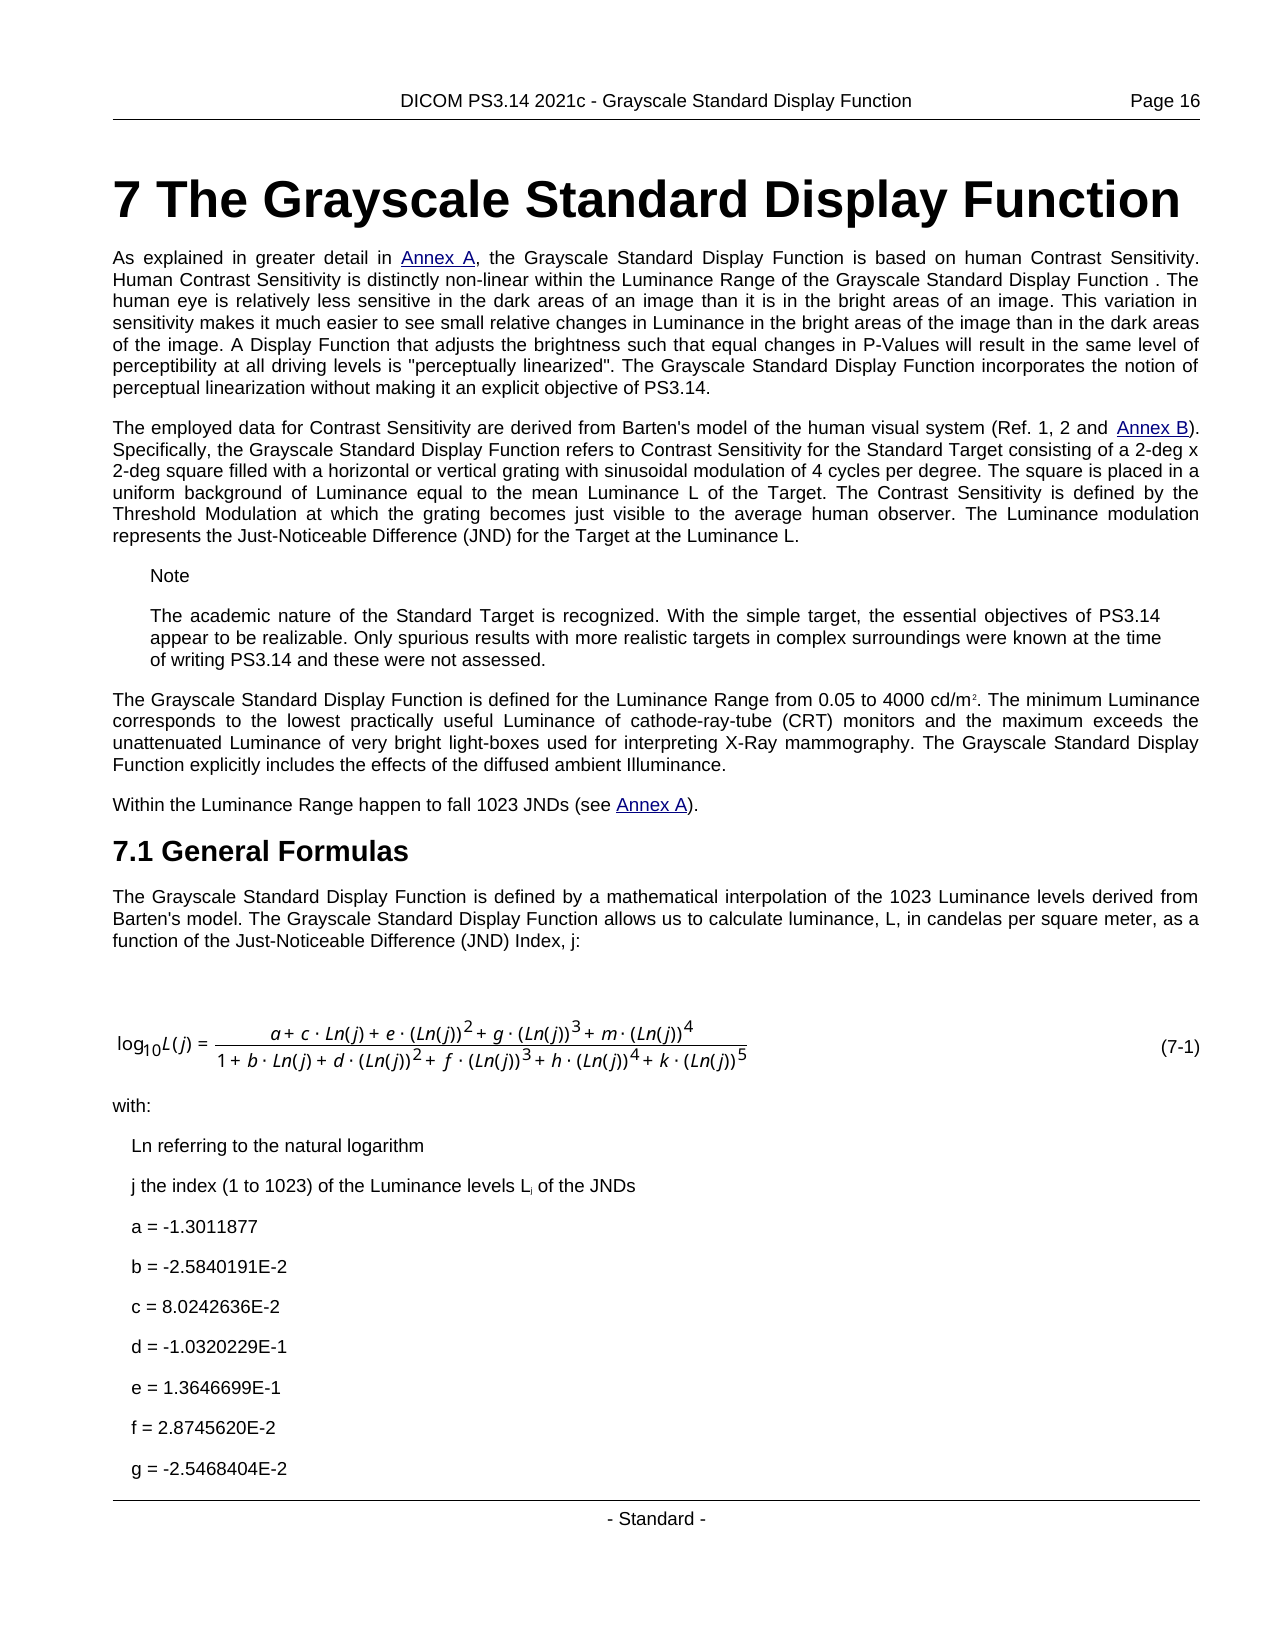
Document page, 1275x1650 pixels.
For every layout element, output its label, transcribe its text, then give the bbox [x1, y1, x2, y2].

text The employed data for Contrast Sensitivity are derived from Barten's model of the human visual system (Ref. 1, 2 and Annex B). Specifically, the Grayscale Standard Display Function refers to Contrast Sensitivity for the Standard Target consisting of a 2-deg x 2-deg square filled with a horizontal or vertical grating with sinusoidal modulation of 4 cycles per degree. The square is placed in a uniform background of Luminance equal to the mean Luminance L of the Target. The Contrast Sensitivity is defined by the Threshold Modulation at which the grating becomes just visible to the average human observer. The Luminance modulation represents the Just-Noticeable Difference (JND) for the Target at the Luminance L. [112, 417, 1200, 546]
text a = -1.3011877 [131, 1215, 1200, 1237]
text j the index (1 to 1023) of the Luminance levels Lj of the JNDs [131, 1175, 1200, 1197]
text 7.1 General Formulas [112, 834, 1200, 867]
text The Grayscale Standard Display Function is defined for the Luminance Range from 0.05 to 4000 cd/m2. The minimum Luminance corresponds to the lowest practically useful Luminance of cathode-ray-tube (CRT) monitors and the maximum exceeds the unattenuated Luminance of very bright light-boxes used for interpreting X-Ray mammography. The Grayscale Standard Display Function explicitly includes the effects of the diffused ambient Illuminance. [112, 689, 1200, 775]
text c = 8.0242636E-2 [131, 1296, 1200, 1318]
text Ln referring to the natural logarithm [131, 1135, 1200, 1156]
text b = -2.5840191E-2 [131, 1256, 1200, 1277]
table_header [113, 1017, 1132, 1076]
text As explained in greater detail in Annex A, the Grayscale Standard Display Function is based on human Contrast Sensitivity. Human Contrast Sensitivity is distinctly non-linear within the Luminance Range of the Grayscale Standard Display Function . The human eye is relatively less sensitive in the dark areas of an image than it is in the bright areas of an image. This variation in sensitivity makes it much easier to see small relative changes in Luminance in the bright areas of the image than in the dark areas of the image. A Display Function that adjusts the brightness such that equal changes in P-Values will result in the same level of perceptibility at all driving levels is "perceptually linearized". The Grayscale Standard Display Function incorporates the notion of perceptual linearization without making it an explicit objective of PS3.14. [112, 247, 1200, 398]
text d = -1.0320229E-1 [131, 1336, 1200, 1358]
text g = -2.5468404E-2 [131, 1457, 1200, 1479]
text Within the Luminance Range happen to fall 1023 JNDs (see Annex A). [112, 794, 1200, 815]
text Note [150, 565, 1162, 586]
text 7 The Grayscale Standard Display Function [112, 169, 1200, 228]
text The Grayscale Standard Display Function is defined by a mathematical interpolation of the 1023 Luminance levels derived from Barten's model. The Grayscale Standard Display Function allows us to calculate luminance, L, in candelas per square meter, as a function of the Just-Noticeable Difference (JND) Index, j: [112, 886, 1200, 951]
text with: [112, 1094, 1200, 1116]
text The academic nature of the Standard Target is recognized. With the simple target, the essential objectives of PS3.14 appear to be realizable. Only spurious results with more realistic targets in complex surroundings were known at the time of writing PS3.14 and these were not assessed. [150, 605, 1162, 670]
table_header (7-1) [1132, 1017, 1200, 1076]
text e = 1.3646699E-1 [131, 1377, 1200, 1398]
text f = 2.8745620E-2 [131, 1417, 1200, 1438]
